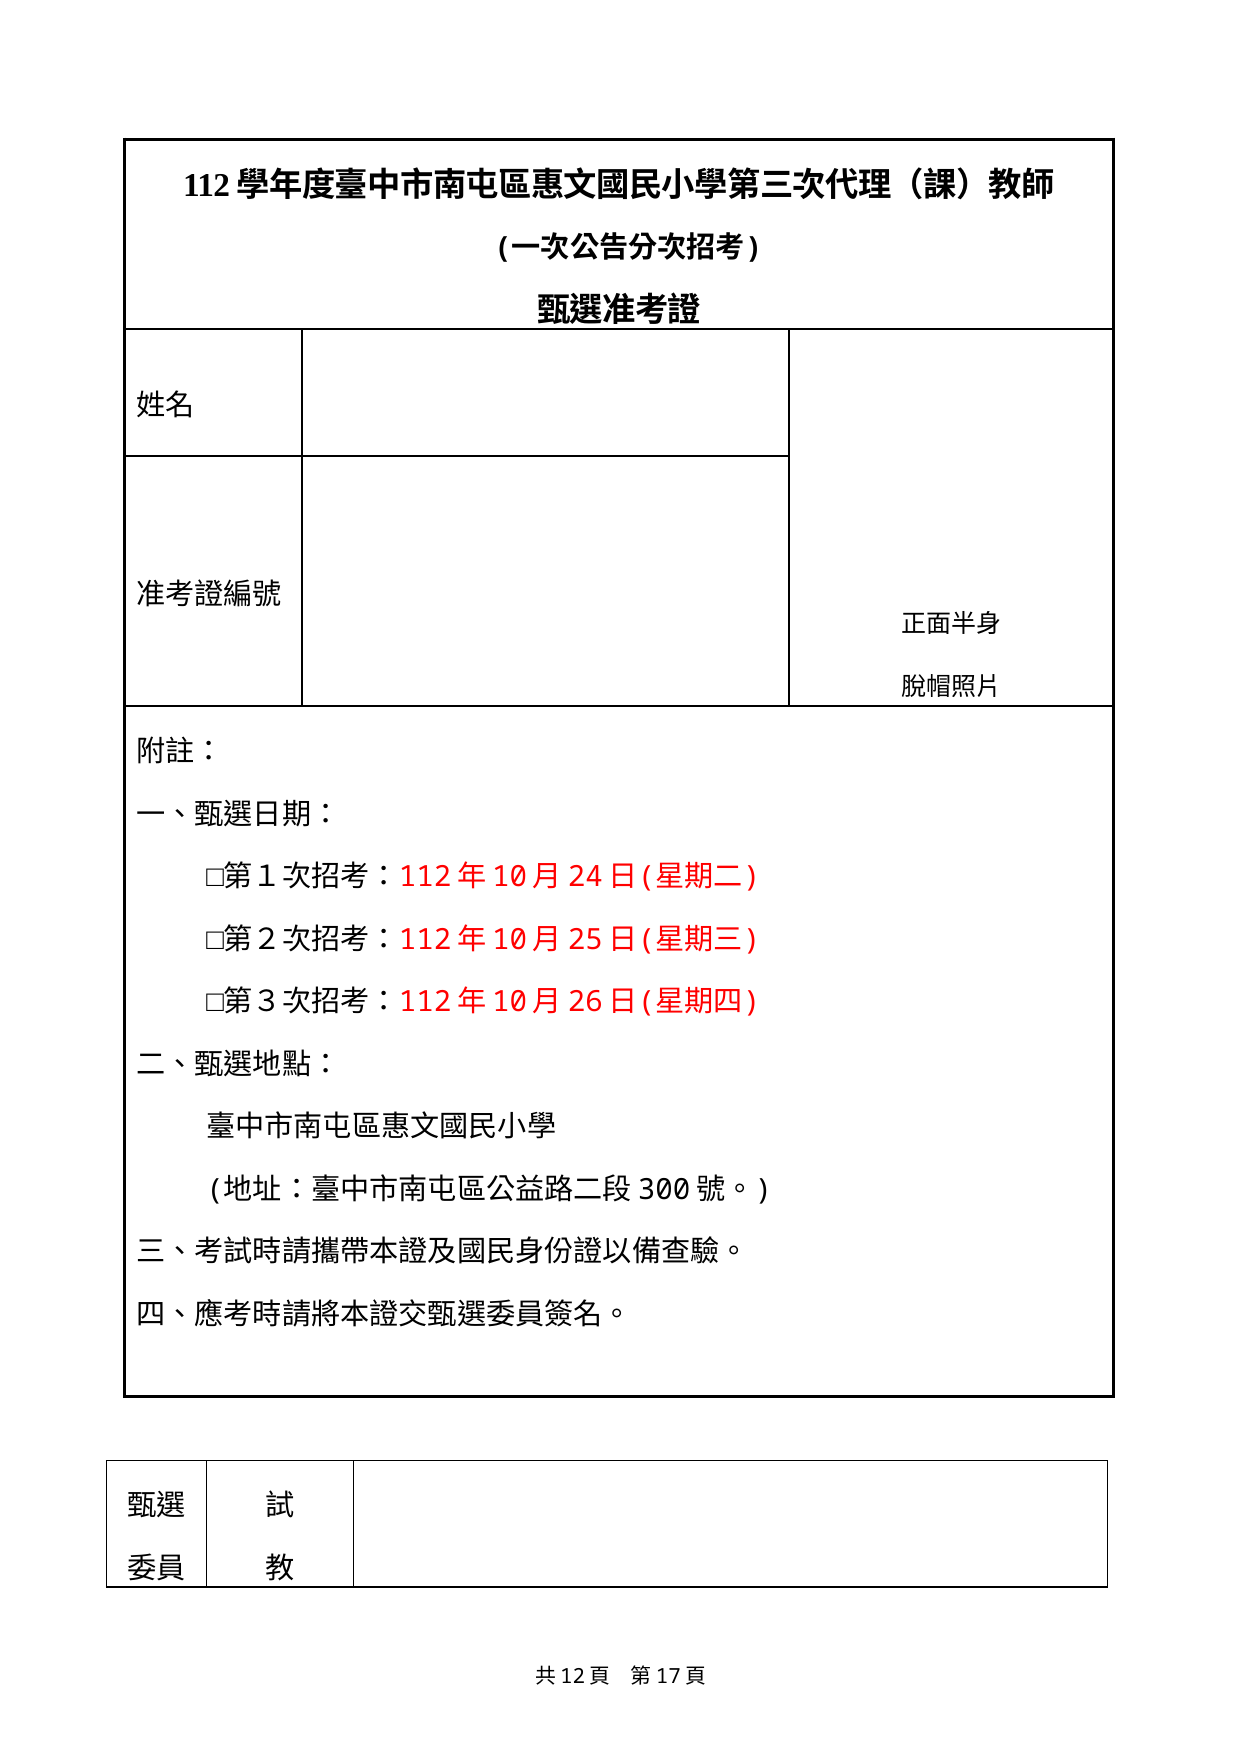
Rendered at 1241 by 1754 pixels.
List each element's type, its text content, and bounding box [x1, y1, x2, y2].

table_cell [303, 330, 788, 455]
table_cell 姓名 [126, 330, 301, 455]
table_header [354, 1461, 1107, 1586]
table_header 試 教 [207, 1461, 353, 1586]
table_cell 正面半身 脫帽照片 [790, 330, 1112, 705]
table_cell 附註： 一、甄選日期： □第１次招考：112年10月24日(星期二) □第２次招考：112年10月25日(星期三) □第３次招考：112年10月26日(星期四) 二、甄選地點： 臺中市南屯區惠文國民小學 (地址：臺中市南屯區公益路二段300號。) 三、考試時請攜帶本證及國民身份證以備查驗。 四、應考時請將本證交甄選委員簽名。 [126, 707, 1112, 1395]
table_cell [303, 457, 788, 705]
table_header 甄選 委員 [107, 1461, 206, 1586]
table_cell 准考證編號 [126, 457, 301, 705]
table_header 112學年度臺中市南屯區惠文國民小學第三次代理（課）教師 (一次公告分次招考) 甄選准考證 [126, 141, 1112, 328]
